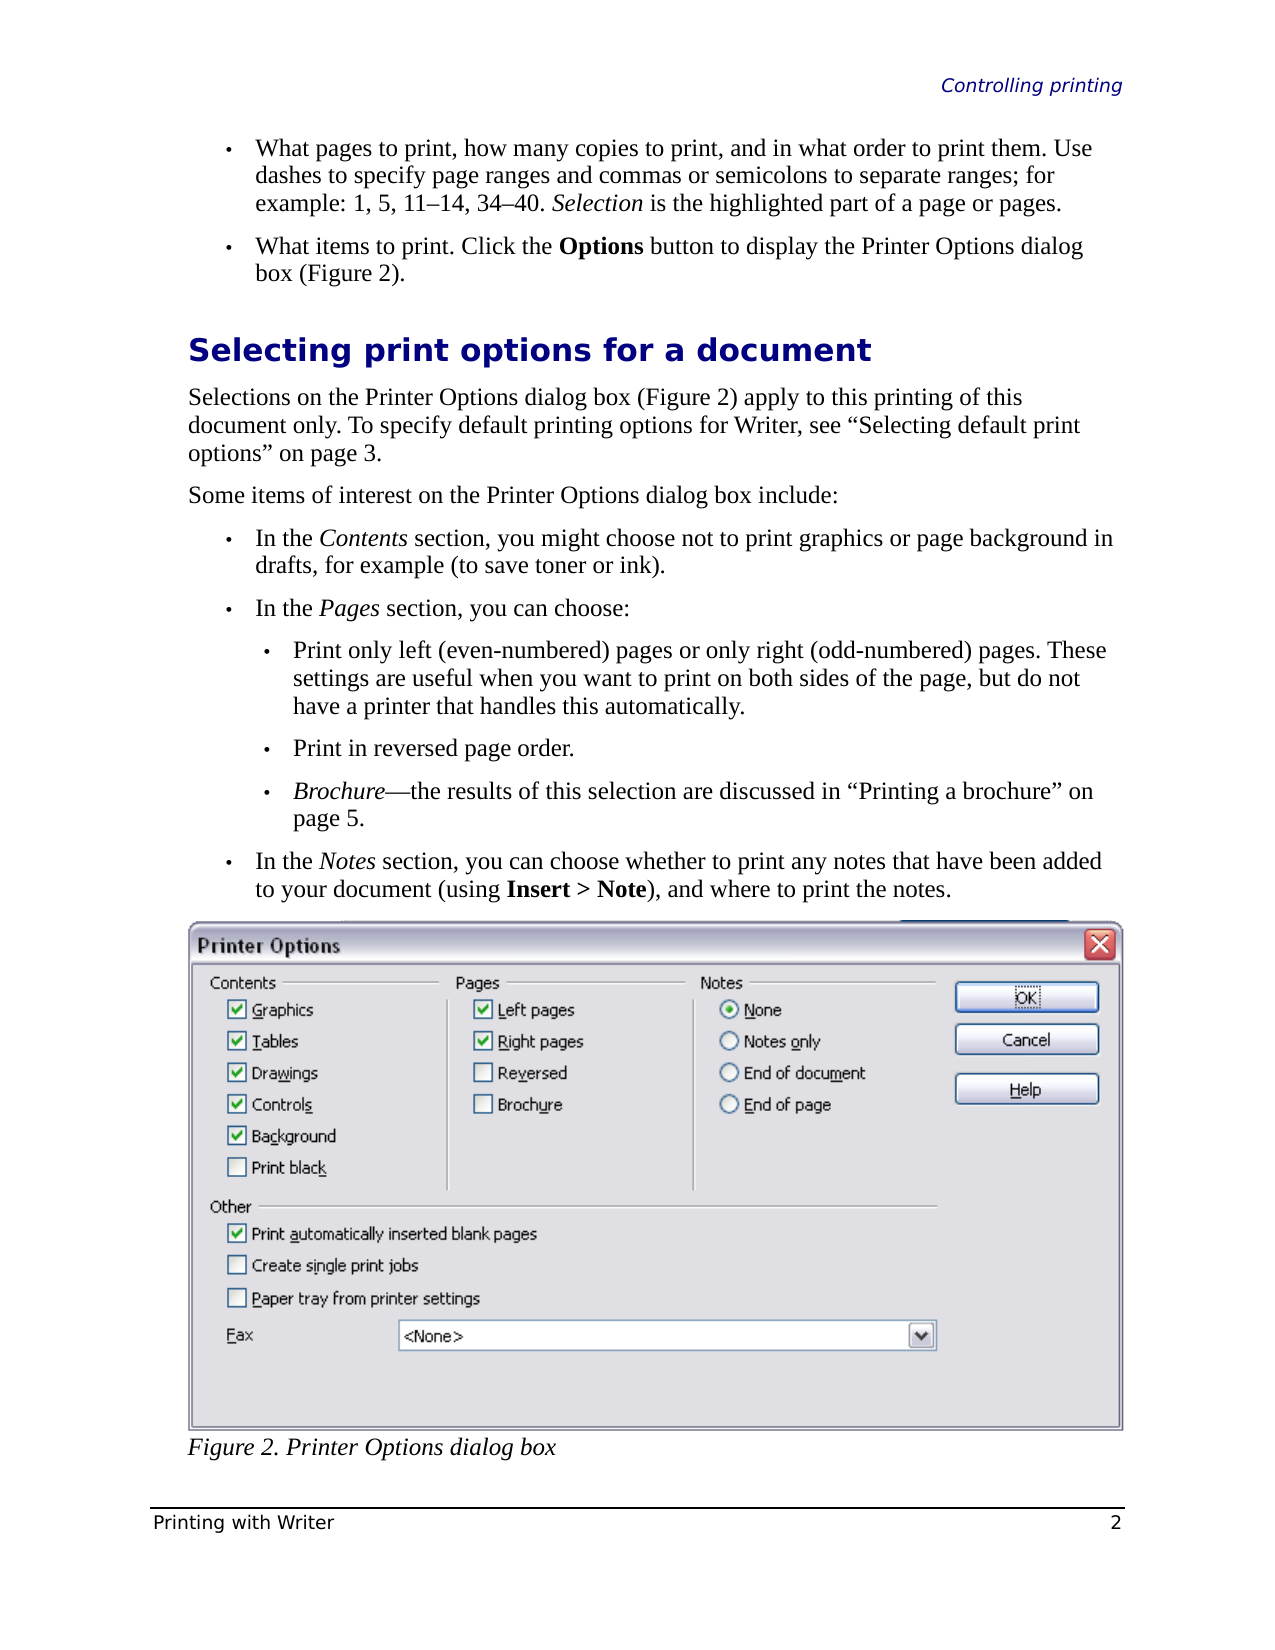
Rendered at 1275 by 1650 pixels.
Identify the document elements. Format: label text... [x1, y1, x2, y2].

list Brochure—the results of this selection are discussed in “Printing a brochure” on page 5. [263, 777, 1125, 832]
text Some items of interest on the Printer Options dialog box include: [188, 481, 1125, 509]
list In the Notes section, you can choose whether to print any notes that have been added to your document (using Insert > Note), and where to print the notes. [226, 847, 1125, 902]
list Print in reversed page order. [263, 734, 1125, 762]
list What pages to print, how many copies to print, and in what order to print them. Use dashes to specify page ranges and commas or semicolons to separate ranges; for example: 1, 5, 11–14, 34–40. Selection is the highlighted part of a page or pages. [226, 134, 1125, 217]
picture [187, 920, 1125, 1434]
text Figure 2. Printer Options dialog box [187, 1434, 1125, 1461]
subtitle Selecting print options for a document [188, 332, 1125, 368]
list In the Pages section, you can choose: [226, 594, 1125, 622]
text Selections on the Printer Options dialog box (Figure 2) apply to this printing of this document only. To specify default printing options for Writer, see “Selecting default print options” on page 3. [188, 383, 1125, 466]
list What items to print. Click the Options button to display the Printer Options dialog box (Figure 2). [226, 232, 1125, 287]
list In the Contents section, you might choose not to print graphics or page background in drafts, for example (to save toner or ink). [226, 524, 1125, 579]
list Print only left (even-numbered) pages or only right (odd-numbered) pages. These settings are useful when you want to print on both sides of the page, but do not have a printer that handles this automatically. [263, 636, 1125, 719]
